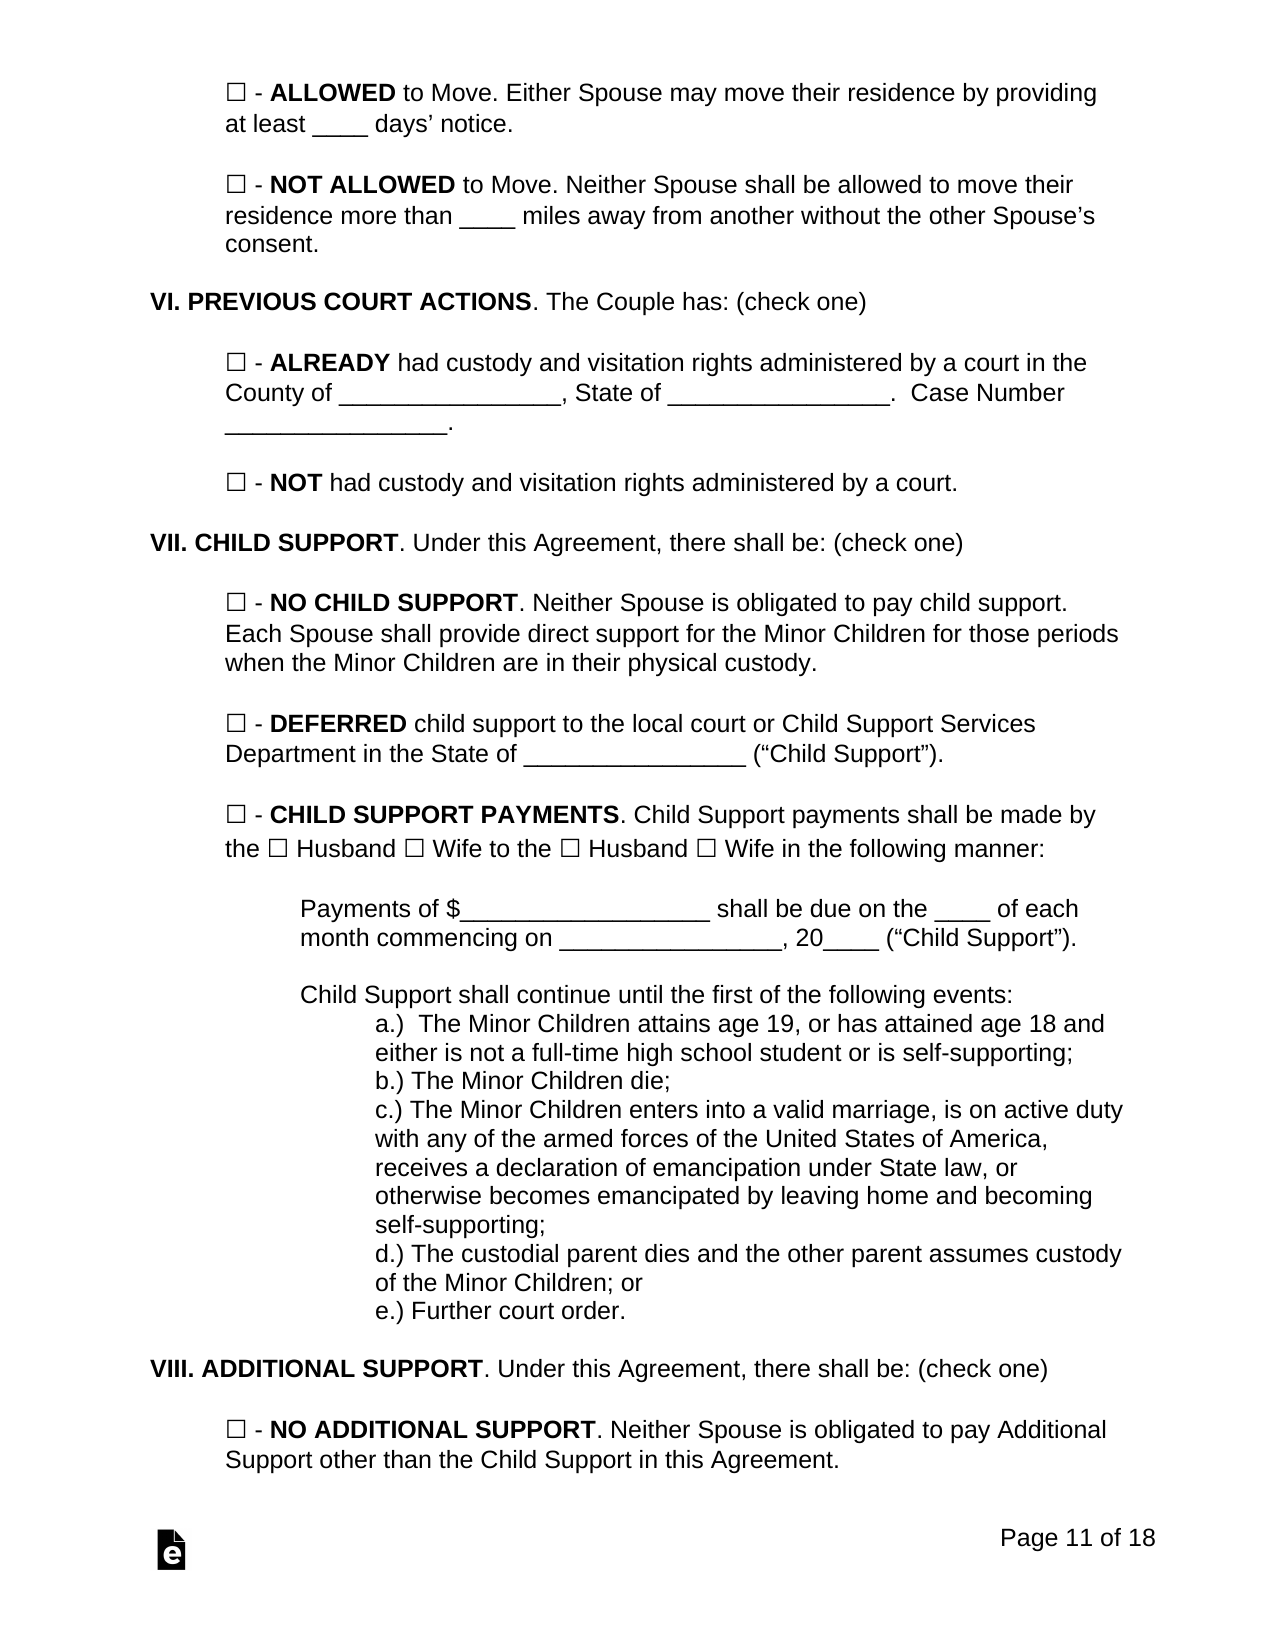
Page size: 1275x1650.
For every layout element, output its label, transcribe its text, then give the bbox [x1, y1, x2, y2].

text b.) The Minor Children die; [300, 1066, 1125, 1095]
text Child Support shall continue until the first of the following events: [300, 980, 1125, 1009]
text Payments of $__________________ shall be due on the ____ of each month commencing on ________________, 20____ (“Child Support”). [300, 894, 1125, 951]
text VI. PREVIOUS COURT ACTIONS. The Couple has: (check one) [150, 287, 1125, 316]
text ☐ - NO ADDITIONAL SUPPORT. Neither Spouse is obligated to pay Additional Support other than the Child Support in this Agreement. [225, 1411, 1125, 1474]
text ☐ - NOT ALLOWED to Move. Neither Spouse shall be allowed to move their residence more than ____ miles away from another without the other Spouse’s consent. [225, 167, 1125, 258]
text VII. CHILD SUPPORT. Under this Agreement, there shall be: (check one) [150, 527, 1125, 556]
text ☐ - ALLOWED to Move. Either Spouse may move their residence by providing at least ____ days’ notice. [225, 75, 1125, 138]
text c.) The Minor Children enters into a valid marriage, is on active duty with any of the armed forces of the United States of America, receives a declaration of emancipation under State law, or otherwise becomes emancipated by leaving home and becoming self-supporting; [375, 1095, 1125, 1239]
text ☐ - NO CHILD SUPPORT. Neither Spouse is obligated to pay child support. Each Spouse shall provide direct support for the Minor Children for those periods when the Minor Children are in their physical custody. [225, 585, 1125, 677]
text a.) The Minor Children attains age 19, or has attained age 18 and either is not a full-time high school student or is self-supporting; [375, 1009, 1125, 1066]
text ☐ - NOT had custody and visitation rights administered by a court. [225, 465, 1125, 499]
text e.) Further court order. [300, 1296, 1125, 1325]
text VIII. ADDITIONAL SUPPORT. Under this Agreement, there shall be: (check one) [150, 1354, 1125, 1382]
text ☐ - ALREADY had custody and visitation rights administered by a court in the County of ________________, State of ________________. Case Number ________________. [225, 344, 1125, 436]
text ☐ - CHILD SUPPORT PAYMENTS. Child Support payments shall be made by the ☐ Husband ☐ Wife to the ☐ Husband ☐ Wife in the following manner: [225, 797, 1125, 865]
text ☐ - DEFERRED child support to the local court or Child Support Services Department in the State of ________________ (“Child Support”). [225, 705, 1125, 768]
text d.) The custodial parent dies and the other parent assumes custody of the Minor Children; or [375, 1239, 1125, 1296]
